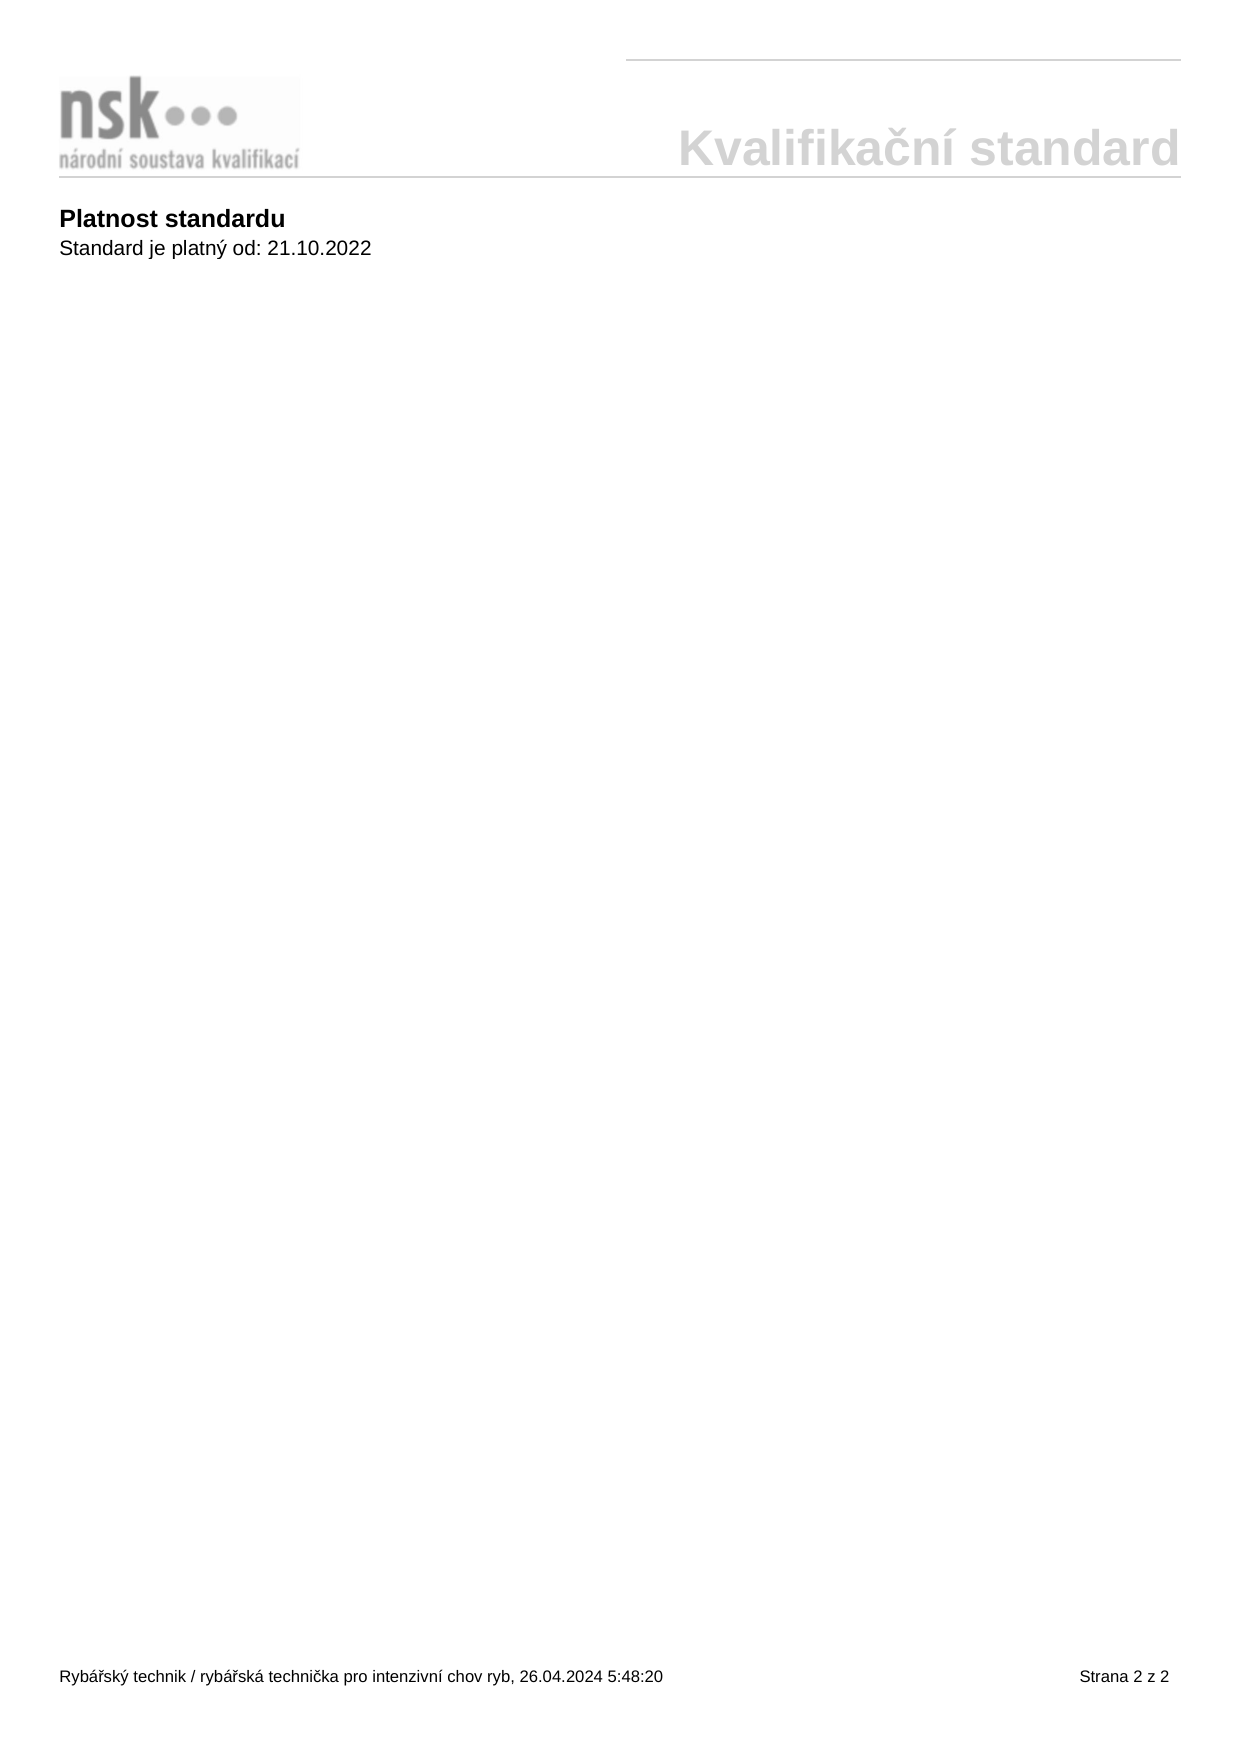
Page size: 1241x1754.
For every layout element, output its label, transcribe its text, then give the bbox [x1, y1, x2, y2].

table_cell [626, 559, 862, 859]
table_cell [862, 259, 1093, 559]
table_cell [1093, 194, 1169, 200]
table_cell [626, 194, 862, 200]
table_cell [1169, 259, 1181, 559]
table_cell [484, 559, 620, 859]
table_cell [1093, 1159, 1169, 1409]
table_cell [1169, 1658, 1181, 1694]
table_cell Rybářský technik / rybářská technička pro intenzivní chov ryb, 26.04.2024 5:48:20 [59, 1658, 862, 1694]
table_cell Kvalifikační standard [626, 61, 1181, 176]
table_cell [1093, 559, 1169, 859]
table_cell Platnost standardu [59, 200, 1181, 236]
table_cell [484, 194, 620, 200]
table_cell [59, 171, 483, 176]
table_cell [1093, 1409, 1169, 1658]
table_cell [1169, 1409, 1181, 1658]
table_cell [59, 178, 1181, 194]
table_cell [484, 171, 620, 176]
table_cell [1169, 1159, 1181, 1409]
table_cell [59, 194, 483, 200]
table_cell [620, 859, 626, 1159]
table_cell [484, 259, 620, 559]
table_cell [626, 1159, 862, 1409]
table_cell [626, 1409, 862, 1658]
table_cell [620, 1159, 626, 1409]
table_cell [59, 259, 483, 559]
table_cell [862, 1409, 1093, 1658]
table_cell [484, 1409, 620, 1658]
table_cell Standard je platný od: 21.10.2022 [59, 236, 1181, 259]
table_cell [1169, 559, 1181, 859]
table_cell [620, 559, 626, 859]
table_cell [620, 259, 626, 559]
table_cell [862, 1159, 1093, 1409]
table_cell [59, 1159, 483, 1409]
table_cell [862, 194, 1093, 200]
table_cell [59, 1409, 483, 1658]
table_cell [59, 559, 483, 859]
table_cell [1169, 194, 1181, 200]
table_cell [862, 559, 1093, 859]
table_cell [621, 59, 626, 170]
picture [58, 59, 621, 171]
table_cell [626, 859, 862, 1159]
table_cell [1093, 859, 1169, 1159]
table_cell Strana 2 z 2 [862, 1658, 1169, 1694]
table_cell [862, 859, 1093, 1159]
table_cell [484, 1159, 620, 1409]
table_cell [620, 1409, 626, 1658]
table_cell [626, 259, 862, 559]
table_cell [59, 859, 483, 1159]
table_cell [484, 859, 620, 1159]
table_cell [1093, 259, 1169, 559]
table_cell [1169, 859, 1181, 1159]
